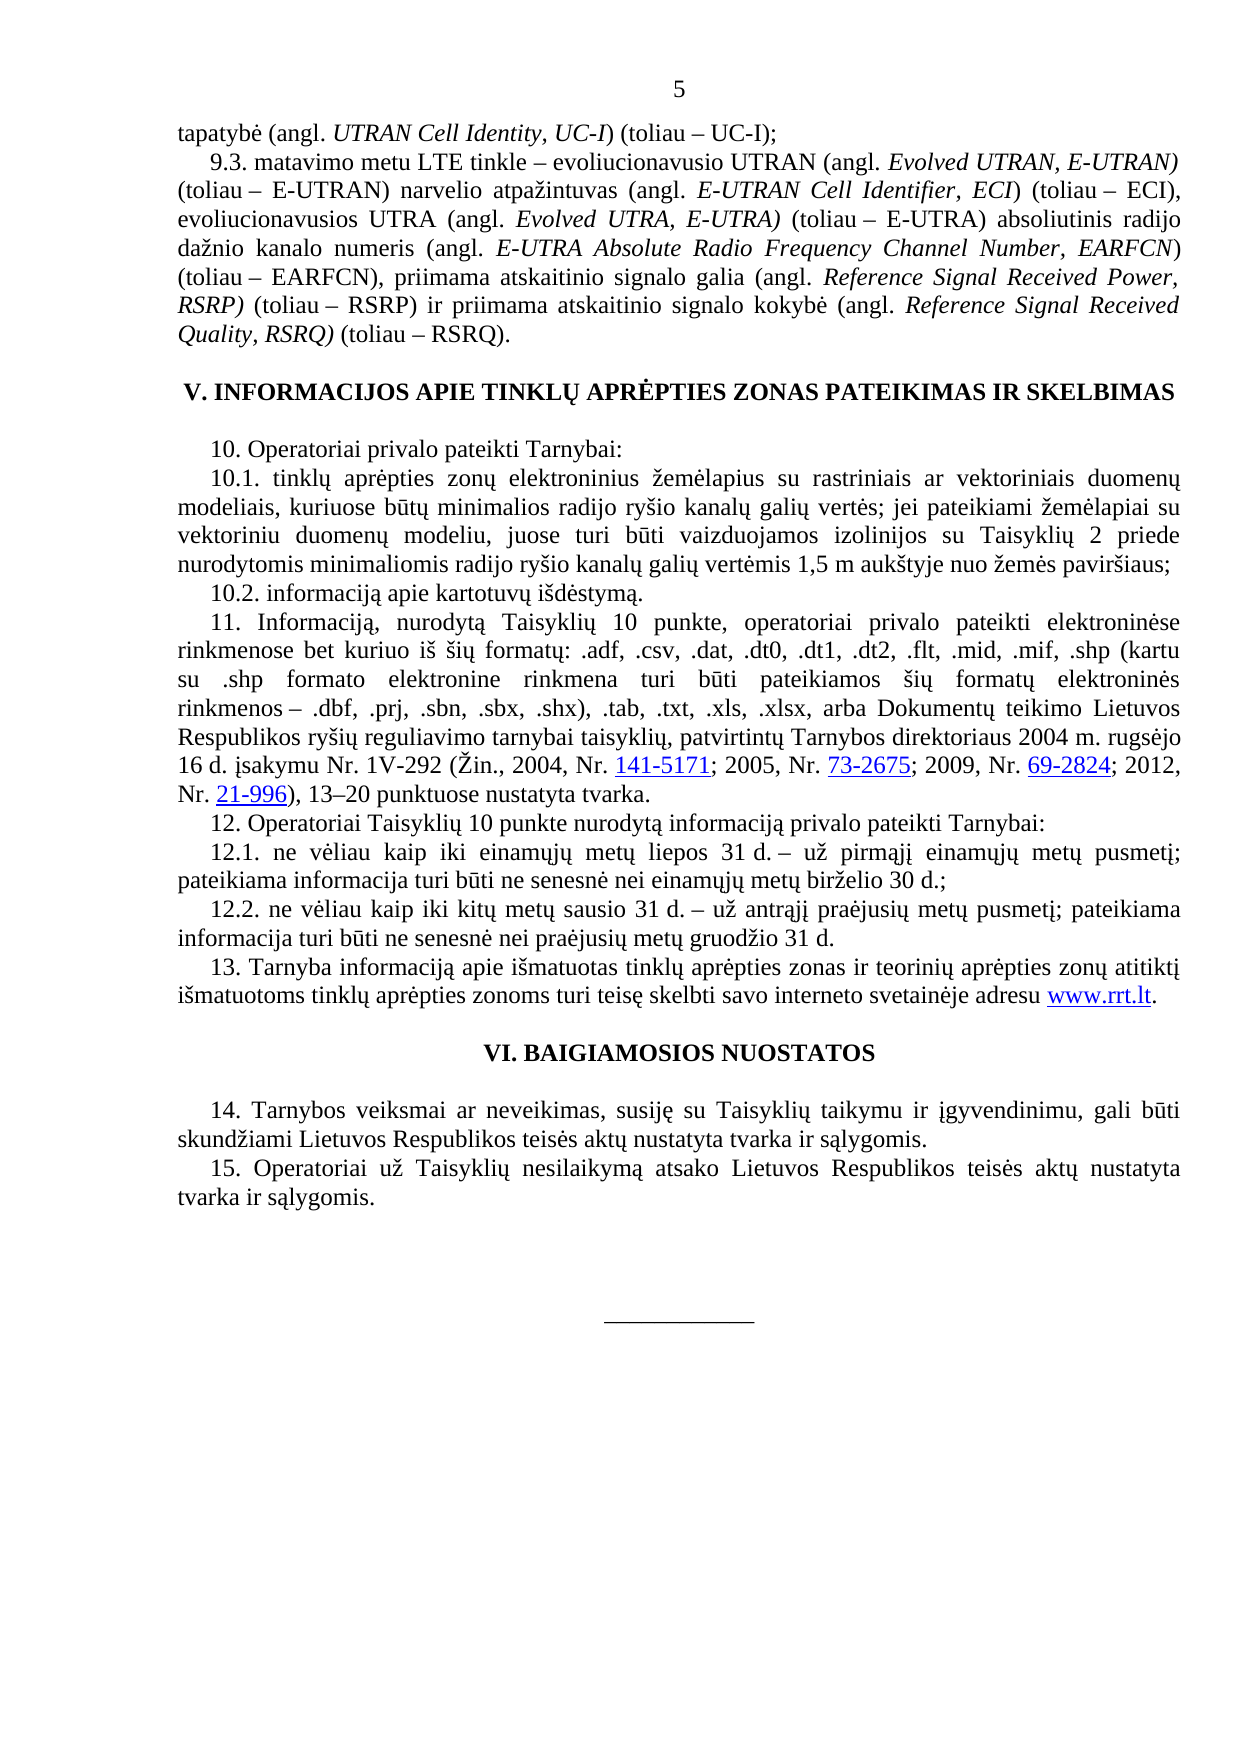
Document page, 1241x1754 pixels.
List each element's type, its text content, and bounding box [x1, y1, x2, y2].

text 11. Informaciją, nurodytą Taisyklių 10 punkte, operatoriai privalo pateikti elektroninėse rinkmenose bet kuriuo iš šių formatų: .adf, .csv, .dat, .dt0, .dt1, .dt2, .flt, .mid, .mif, .shp (kartu su .shp formato elektronine rinkmena turi būti pateikiamos šių formatų elektroninės rinkmenos – .dbf, .prj, .sbn, .sbx, .shx), .tab, .txt, .xls, .xlsx, arba Dokumentų teikimo Lietuvos Respublikos ryšių reguliavimo tarnybai taisyklių, patvirtintų Tarnybos direktoriaus 2004 m. rugsėjo 16 d. įsakymu Nr. 1V-292 (Žin., 2004, Nr. 141-5171; 2005, Nr. 73-2675; 2009, Nr. 69-2824; 2012, Nr. 21-996), 13–20 punktuose nustatyta tvarka. [177, 607, 1181, 808]
text ____________ [177, 1297, 1181, 1326]
text V. INFORMACIJOS apie tinklų aprėpties zonas PATEIKIMAS ir SKELBIMAS [177, 377, 1181, 406]
text 14. Tarnybos veiksmai ar neveikimas, susiję su Taisyklių taikymu ir įgyvendinimu, gali būti skundžiami Lietuvos Respublikos teisės aktų nustatyta tvarka ir sąlygomis. [177, 1096, 1181, 1153]
text 12.2. ne vėliau kaip iki kitų metų sausio 31 d. – už antrąjį praėjusių metų pusmetį; pateikiama informacija turi būti ne senesnė nei praėjusių metų gruodžio 31 d. [177, 894, 1181, 952]
text 13. Tarnyba informaciją apie išmatuotas tinklų aprėpties zonas ir teorinių aprėpties zonų atitiktį išmatuotoms tinklų aprėpties zonoms turi teisę skelbti savo interneto svetainėje adresu www.rrt.lt. [177, 952, 1181, 1009]
text 15. Operatoriai už Taisyklių nesilaikymą atsako Lietuvos Respublikos teisės aktų nustatyta tvarka ir sąlygomis. [177, 1153, 1181, 1211]
text 9.3. matavimo metu LTE tinkle – evoliucionavusio UTRAN (angl. Evolved UTRAN, E-UTRAN) (toliau – E-UTRAN) narvelio atpažintuvas (angl. E-UTRAN Cell Identifier, ECI) (toliau – ECI), evoliucionavusios UTRA (angl. Evolved UTRA, E-UTRA) (toliau – E-UTRA) absoliutinis radijo dažnio kanalo numeris (angl. E-UTRA Absolute Radio Frequency Channel Number, EARFCN) (toliau – EARFCN), priimama atskaitinio signalo galia (angl. Reference Signal Received Power, RSRP) (toliau – RSRP) ir priimama atskaitinio signalo kokybė (angl. Reference Signal Received Quality, RSRQ) (toliau – RSRQ). [177, 147, 1181, 348]
text 12. Operatoriai Taisyklių 10 punkte nurodytą informaciją privalo pateikti Tarnybai: [177, 808, 1181, 837]
text 12.1. ne vėliau kaip iki einamųjų metų liepos 31 d. – už pirmąjį einamųjų metų pusmetį; pateikiama informacija turi būti ne senesnė nei einamųjų metų birželio 30 d.; [177, 837, 1181, 894]
text 10.2. informaciją apie kartotuvų išdėstymą. [177, 578, 1181, 607]
text 10. Operatoriai privalo pateikti Tarnybai: [177, 434, 1181, 463]
text tapatybė (angl. UTRAN Cell Identity, UC-I) (toliau – UC-I); [177, 118, 1181, 147]
text 10.1. tinklų aprėpties zonų elektroninius žemėlapius su rastriniais ar vektoriniais duomenų modeliais, kuriuose būtų minimalios radijo ryšio kanalų galių vertės; jei pateikiami žemėlapiai su vektoriniu duomenų modeliu, juose turi būti vaizduojamos izolinijos su Taisyklių 2 priede nurodytomis minimaliomis radijo ryšio kanalų galių vertėmis 1,5 m aukštyje nuo žemės paviršiaus; [177, 463, 1181, 578]
text VI. BAIGIAMOSIOS NUOSTATOS [177, 1038, 1181, 1067]
